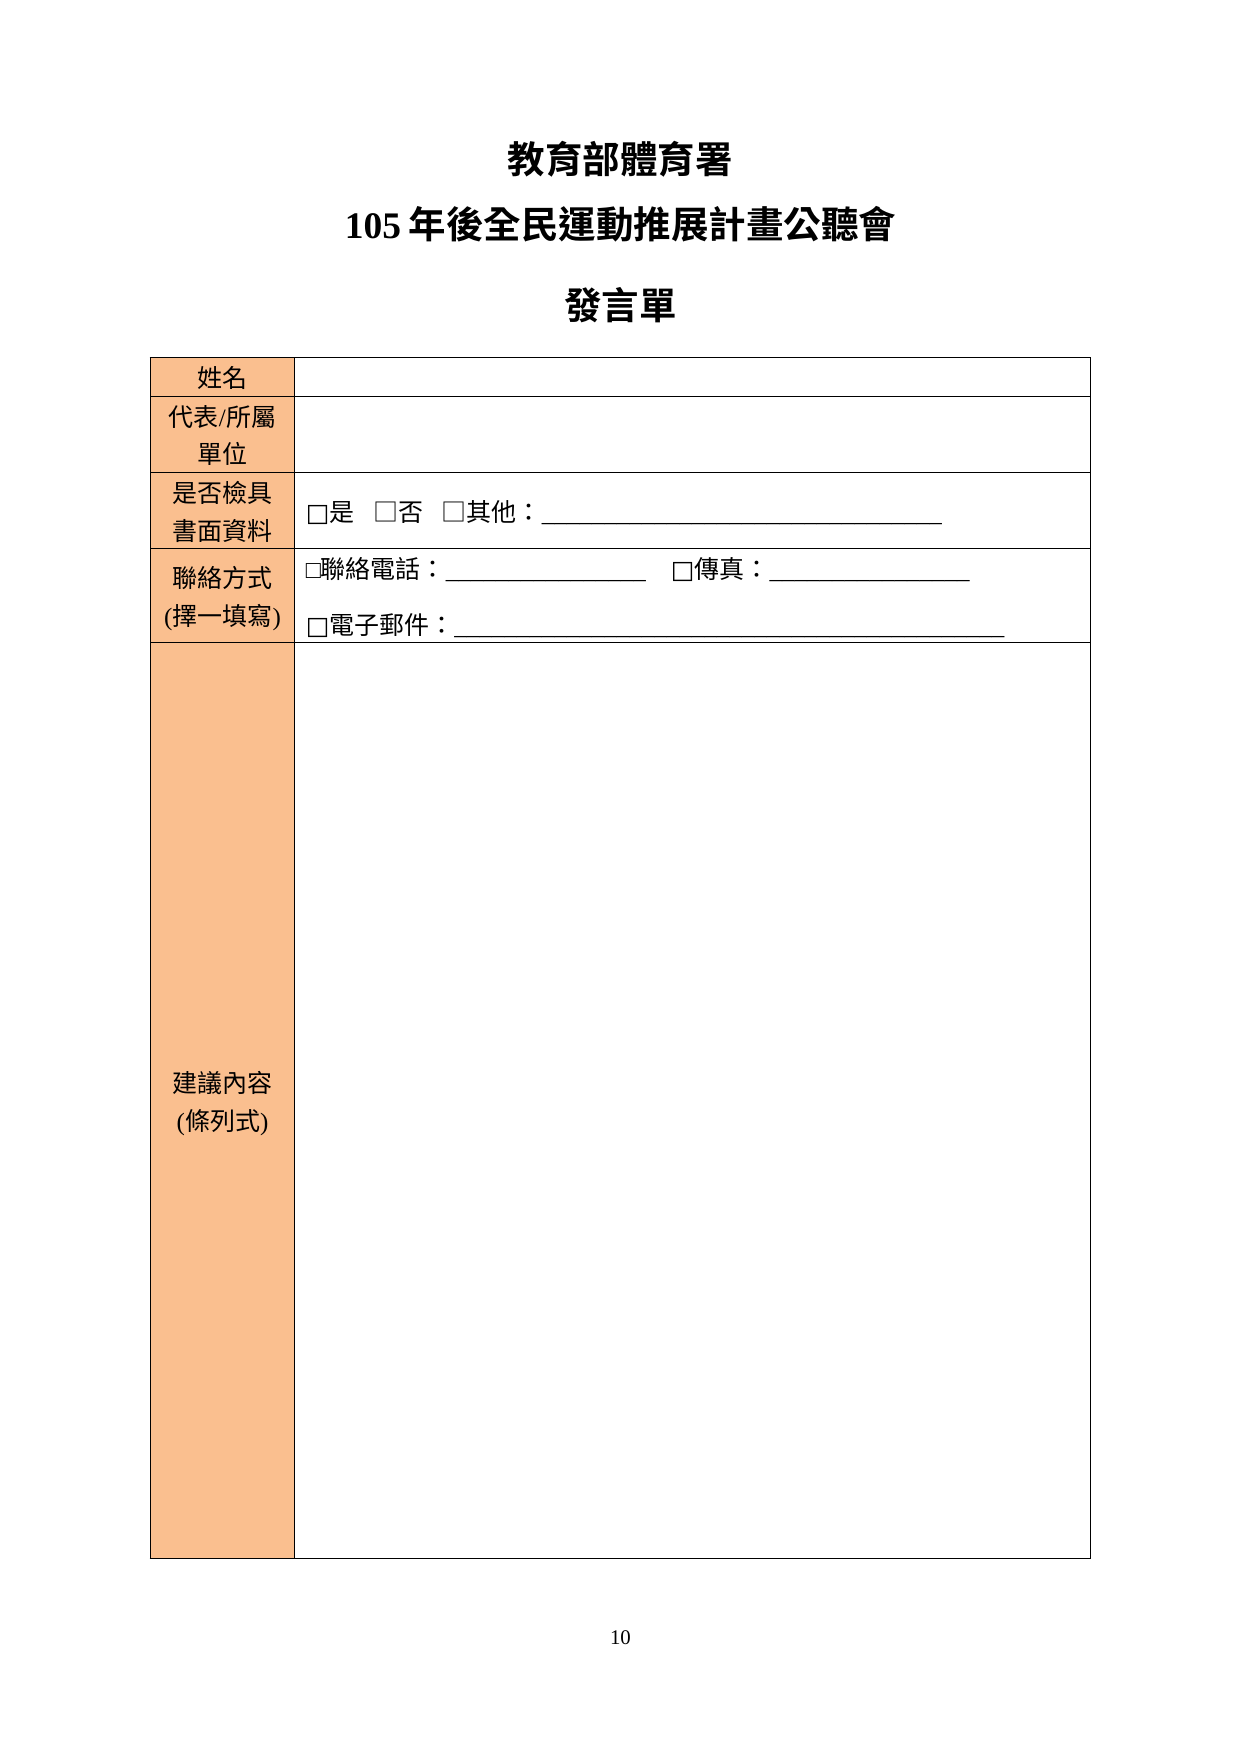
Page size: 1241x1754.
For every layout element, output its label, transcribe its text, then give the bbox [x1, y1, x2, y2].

table_cell 聯絡方式 (擇一填寫) [151, 549, 294, 642]
text 發言單 [187, 276, 1053, 330]
table_header [295, 358, 1090, 396]
table_cell 是否檢具 書面資料 [151, 473, 294, 548]
table_cell [295, 643, 1090, 1558]
text 105年後全民運動推展計畫公聽會 [187, 194, 1053, 249]
table_cell □是 □否 □其他：________________________________ [295, 473, 1090, 548]
table_cell □聯絡電話：________________ □傳真：________________ □電子郵件：____________________________________________ [295, 549, 1090, 642]
table_cell [295, 397, 1090, 472]
table_header 姓名 [151, 358, 294, 396]
text 教育部體育署 [187, 119, 1053, 194]
table_cell 建議內容 (條列式) [151, 643, 294, 1558]
table_cell 代表/所屬 單位 [151, 397, 294, 472]
